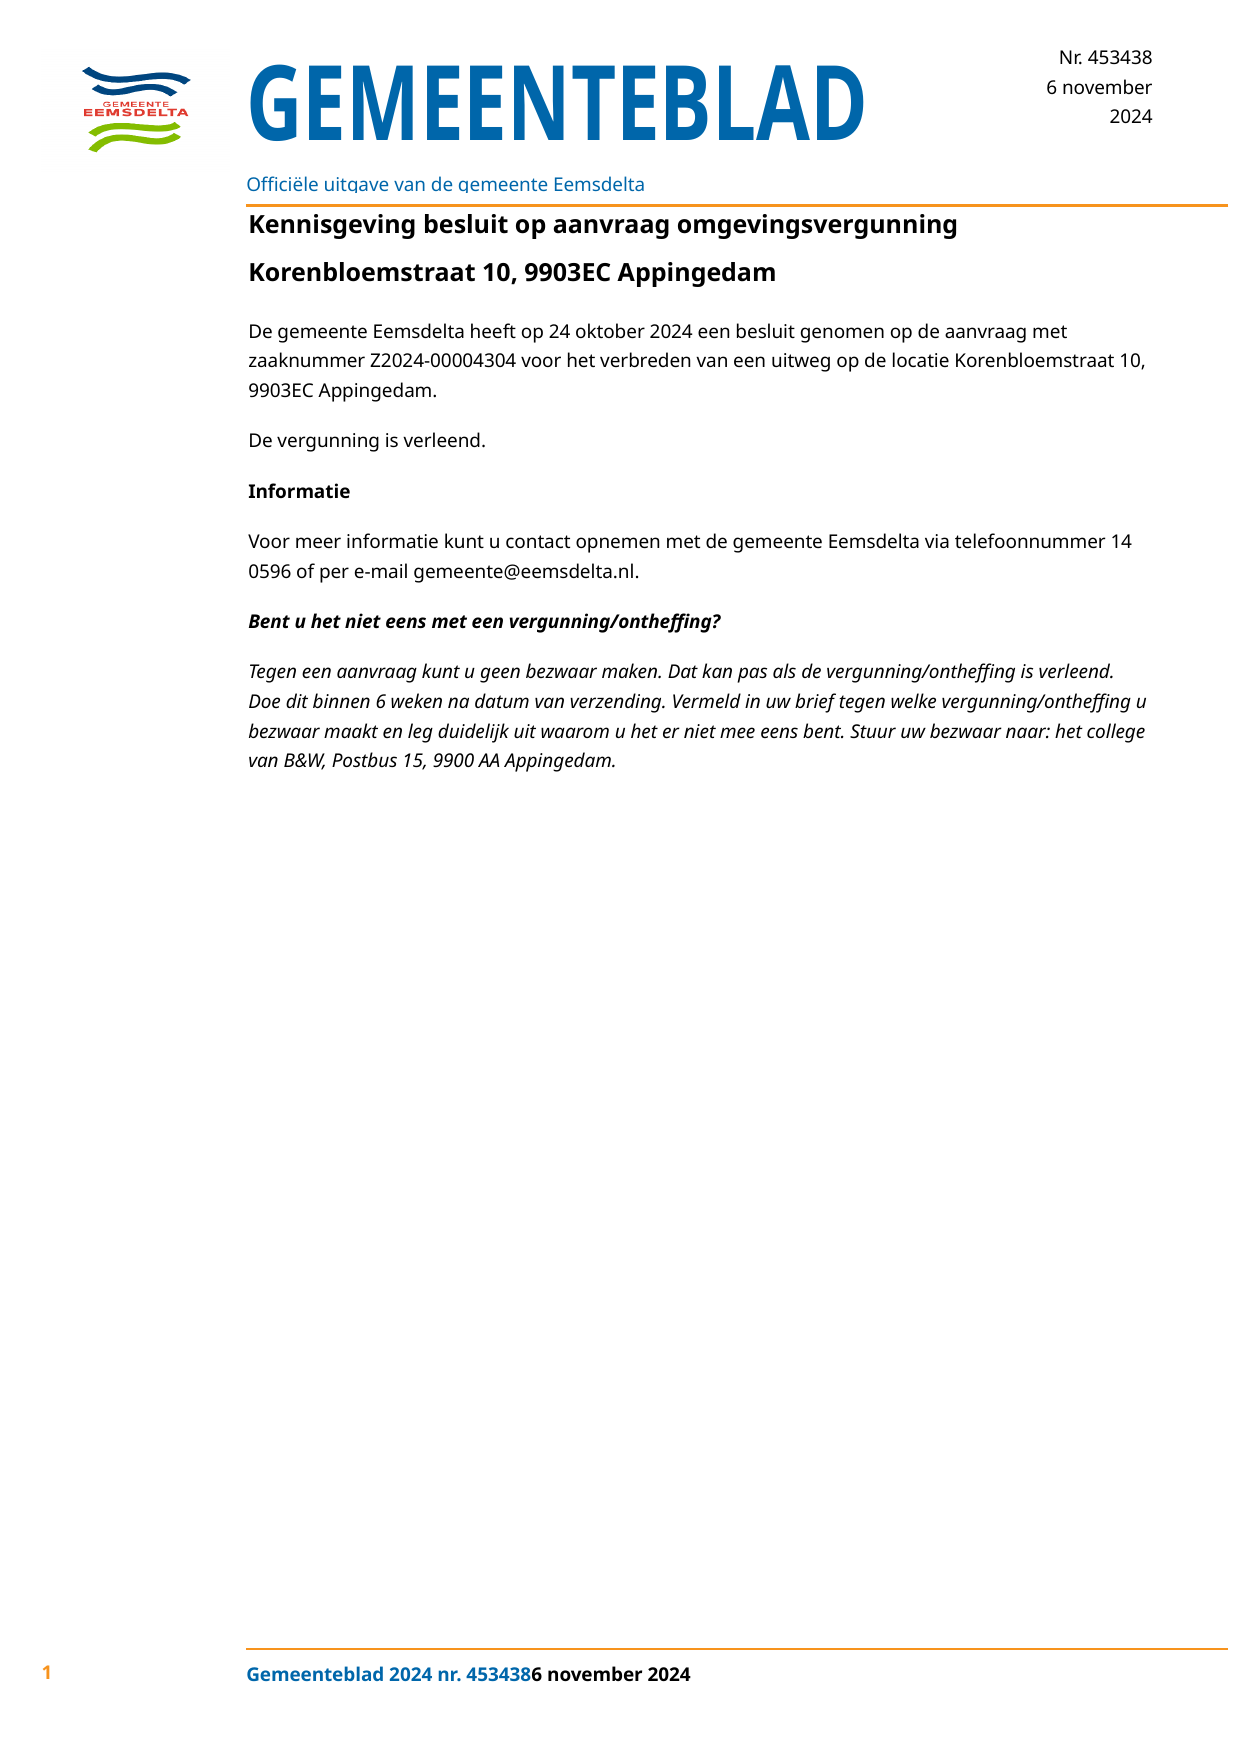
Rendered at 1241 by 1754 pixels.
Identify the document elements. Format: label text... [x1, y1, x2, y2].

text Tegen een aanvraag kunt u geen bezwaar maken. Dat kan pas als de vergunning/ontheffing is verleend. Doe dit binnen 6 weken na datum van verzending. Vermeld in uw brief tegen welke vergunning/ontheffing u bezwaar maakt en leg duidelijk uit waarom u het er niet mee eens bent. Stuur uw bezwaar naar: het college van B&W, Postbus 15, 9900 AA Appingedam. [248, 659, 1152, 773]
text Informatie [248, 478, 1152, 504]
text Voor meer informatie kunt u contact opnemen met de gemeente Eemsdelta via telefoonnummer 14 0596 of per e-mail gemeente@eemsdelta.nl. [248, 528, 1152, 584]
text Kennisgeving besluit op aanvraag omgevingsvergunning Korenbloemstraat 10, 9903EC Appingedam [248, 207, 1152, 288]
text Bent u het niet eens met een vergunning/ontheffing? [248, 608, 1152, 634]
text De gemeente Eemsdelta heeft op 24 oktober 2024 een besluit genomen op de aanvraag met zaaknummer Z2024-00004304 voor het verbreden van een uitweg op de locatie Korenbloemstraat 10, 9903EC Appingedam. [248, 318, 1152, 403]
text De vergunning is verleend. [248, 427, 1152, 453]
picture [41, 47, 231, 172]
